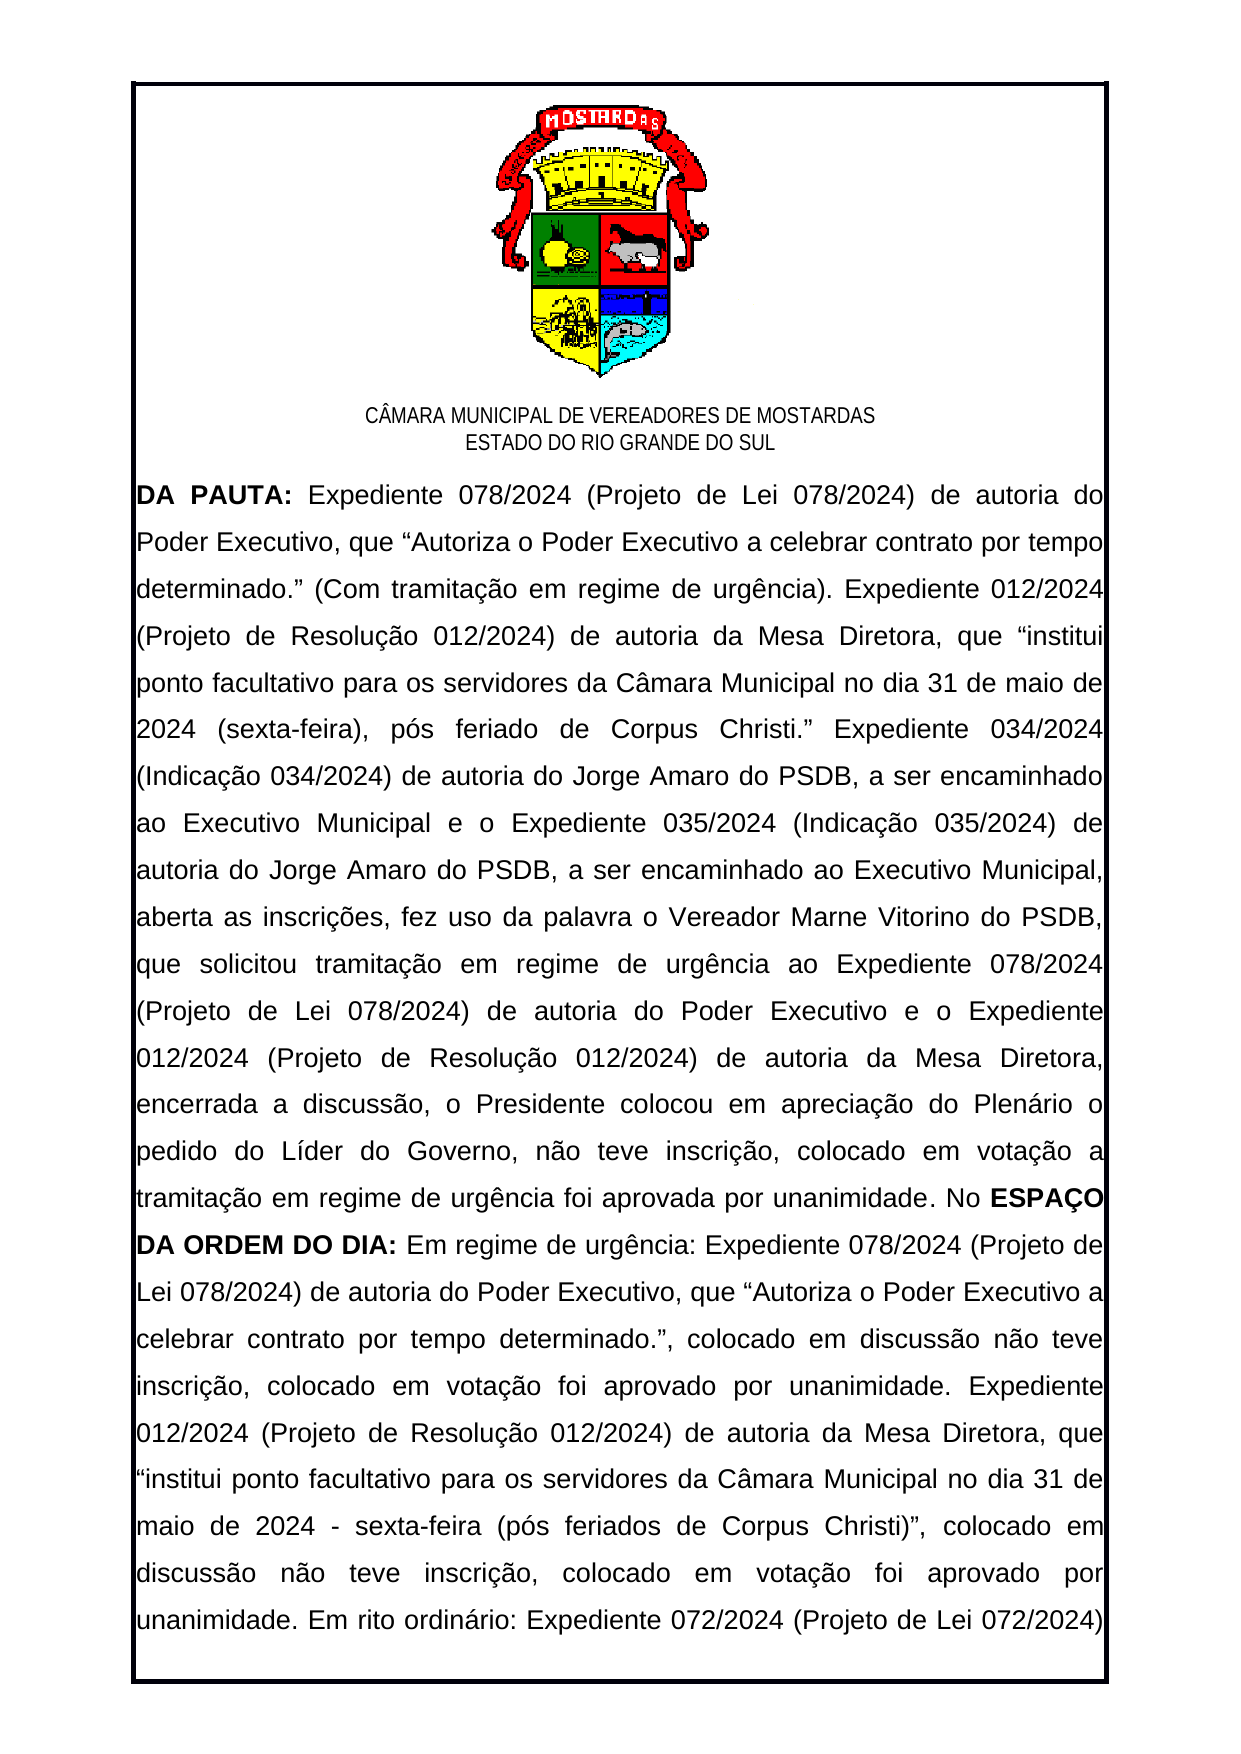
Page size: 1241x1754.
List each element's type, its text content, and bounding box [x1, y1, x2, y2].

text DA PAUTA: Expediente 078/2024 (Projeto de Lei 078/2024) de autoria do Poder Executivo, que “Autoriza o Poder Executivo a celebrar contrato por tempo determinado.” (Com tramitação em regime de urgência). Expediente 012/2024 (Projeto de Resolução 012/2024) de autoria da Mesa Diretora, que “institui ponto facultativo para os servidores da Câmara Municipal no dia 31 de maio de 2024 (sexta-feira), pós feriado de Corpus Christi.” Expediente 034/2024 (Indicação 034/2024) de autoria do Jorge Amaro do PSDB, a ser encaminhado ao Executivo Municipal e o Expediente 035/2024 (Indicação 035/2024) de autoria do Jorge Amaro do PSDB, a ser encaminhado ao Executivo Municipal, aberta as inscrições, fez uso da palavra o Vereador Marne Vitorino do PSDB, que solicitou tramitação em regime de urgência ao Expediente 078/2024 (Projeto de Lei 078/2024) de autoria do Poder Executivo e o Expediente 012/2024 (Projeto de Resolução 012/2024) de autoria da Mesa Diretora, encerrada a discussão, o Presidente colocou em apreciação do Plenário o pedido do Líder do Governo, não teve inscrição, colocado em votação a tramitação em regime de urgência foi aprovada por unanimidade. No ESPAÇO DA ORDEM DO DIA: Em regime de urgência: Expediente 078/2024 (Projeto de Lei 078/2024) de autoria do Poder Executivo, que “Autoriza o Poder Executivo a celebrar contrato por tempo determinado.”, colocado em discussão não teve inscrição, colocado em votação foi aprovado por unanimidade. Expediente 012/2024 (Projeto de Resolução 012/2024) de autoria da Mesa Diretora, que “institui ponto facultativo para os servidores da Câmara Municipal no dia 31 de maio de 2024 - sexta-feira (pós feriados de Corpus Christi)”, colocado em discussão não teve inscrição, colocado em votação foi aprovado por unanimidade. Em rito ordinário: Expediente 072/2024 (Projeto de Lei 072/2024) [136, 479, 1104, 1635]
